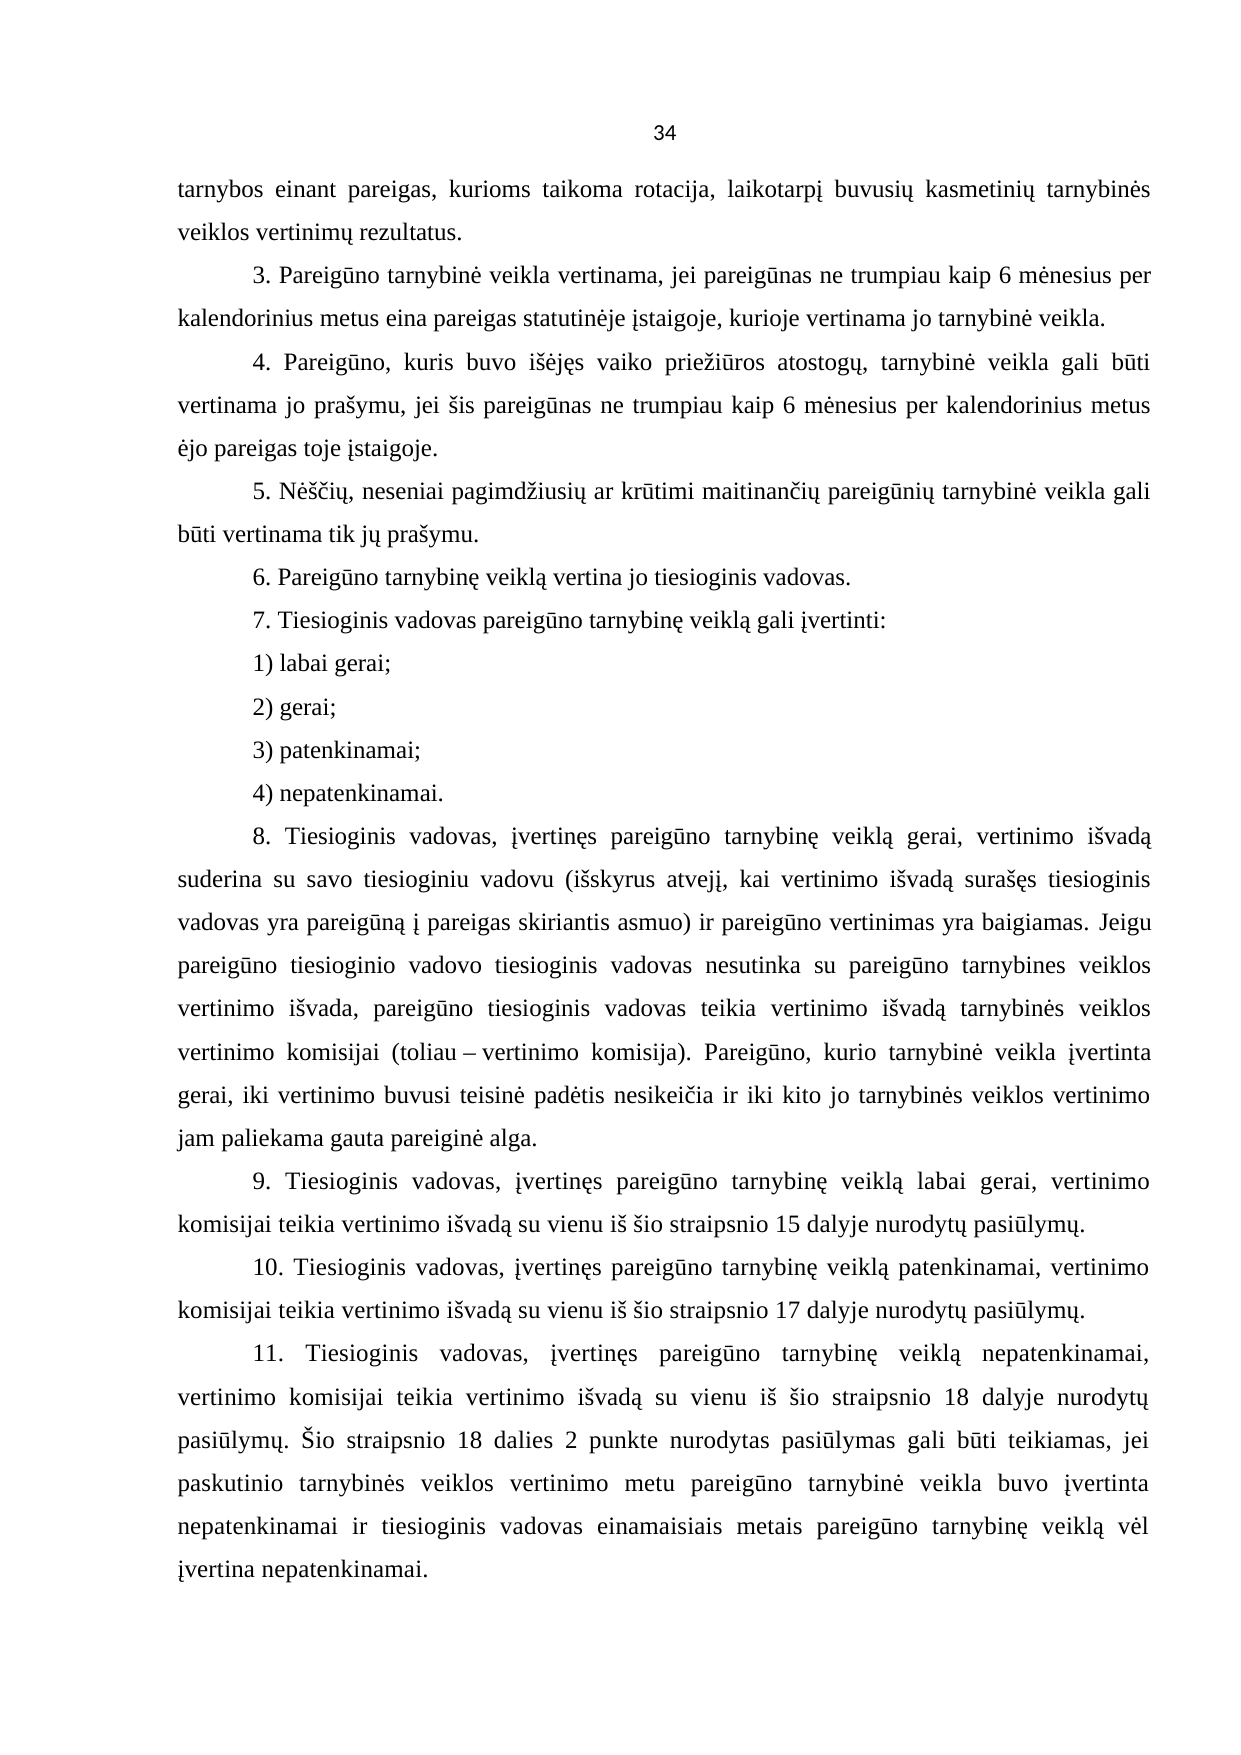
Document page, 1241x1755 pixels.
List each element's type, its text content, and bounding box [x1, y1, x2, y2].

text 1) labai gerai; [177, 648, 1152, 677]
text 2) gerai; [177, 692, 1152, 720]
text 4. Pareigūno, kuris buvo išėjęs vaiko priežiūros atostogų, tarnybinė veikla gali būti vertinama jo prašymu, jei šis pareigūnas ne trumpiau kaip 6 mėnesius per kalendorinius metus ėjo pareigas toje įstaigoje. [177, 347, 1152, 462]
text 9. Tiesioginis vadovas, įvertinęs pareigūno tarnybinę veiklą labai gerai, vertinimo komisijai teikia vertinimo išvadą su vienu iš šio straipsnio 15 dalyje nurodytų pasiūlymų. [177, 1166, 1152, 1238]
text 6. Pareigūno tarnybinę veiklą vertina jo tiesioginis vadovas. [177, 562, 1152, 591]
text tarnybos einant pareigas, kurioms taikoma rotacija, laikotarpį buvusių kasmetinių tarnybinės veiklos vertinimų rezultatus. [177, 174, 1152, 246]
text 4) nepatenkinamai. [177, 778, 1152, 807]
text 3) patenkinamai; [177, 735, 1152, 763]
text 11. Tiesioginis vadovas, įvertinęs pareigūno tarnybinę veiklą nepatenkinamai, vertinimo komisijai teikia vertinimo išvadą su vienu iš šio straipsnio 18 dalyje nurodytų pasiūlymų. Šio straipsnio 18 dalies 2 punkte nurodytas pasiūlymas gali būti teikiamas, jei paskutinio tarnybinės veiklos vertinimo metu pareigūno tarnybinė veikla buvo įvertinta nepatenkinamai ir tiesioginis vadovas einamaisiais metais pareigūno tarnybinę veiklą vėl įvertina nepatenkinamai. [177, 1338, 1152, 1583]
text 8. Tiesioginis vadovas, įvertinęs pareigūno tarnybinę veiklą gerai, vertinimo išvadą suderina su savo tiesioginiu vadovu (išskyrus atvejį, kai vertinimo išvadą surašęs tiesioginis vadovas yra pareigūną į pareigas skiriantis asmuo) ir pareigūno vertinimas yra baigiamas. Jeigu pareigūno tiesioginio vadovo tiesioginis vadovas nesutinka su pareigūno tarnybines veiklos vertinimo išvada, pareigūno tiesioginis vadovas teikia vertinimo išvadą tarnybinės veiklos vertinimo komisijai (toliau – vertinimo komisija). Pareigūno, kurio tarnybinė veikla įvertinta gerai, iki vertinimo buvusi teisinė padėtis nesikeičia ir iki kito jo tarnybinės veiklos vertinimo jam paliekama gauta pareiginė alga. [177, 821, 1152, 1152]
text 7. Tiesioginis vadovas pareigūno tarnybinę veiklą gali įvertinti: [177, 605, 1152, 634]
text 3. Pareigūno tarnybinė veikla vertinama, jei pareigūnas ne trumpiau kaip 6 mėnesius per kalendorinius metus eina pareigas statutinėje įstaigoje, kurioje vertinama jo tarnybinė veikla. [177, 260, 1152, 332]
text 5. Nėščių, neseniai pagimdžiusių ar krūtimi maitinančių pareigūnių tarnybinė veikla gali būti vertinama tik jų prašymu. [177, 476, 1152, 548]
text 10. Tiesioginis vadovas, įvertinęs pareigūno tarnybinę veiklą patenkinamai, vertinimo komisijai teikia vertinimo išvadą su vienu iš šio straipsnio 17 dalyje nurodytų pasiūlymų. [177, 1252, 1152, 1324]
